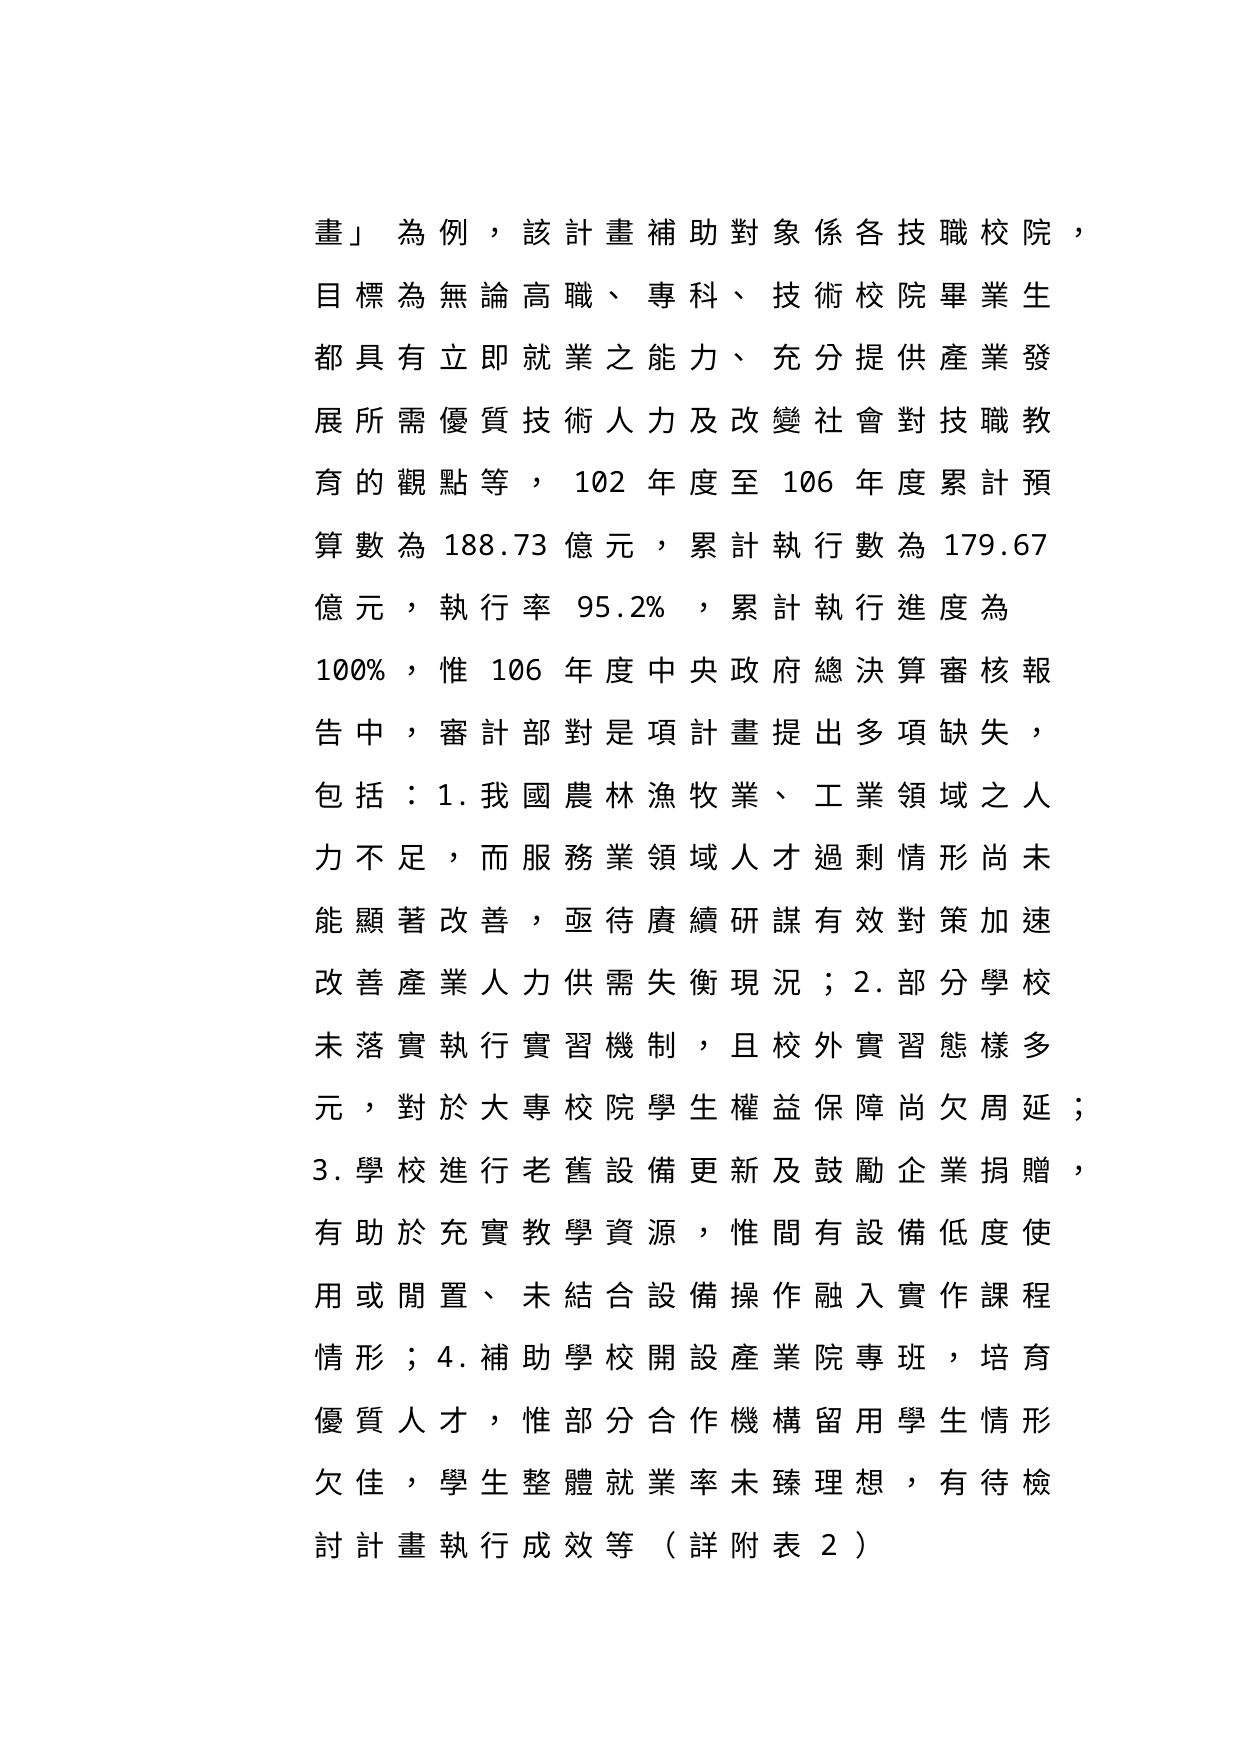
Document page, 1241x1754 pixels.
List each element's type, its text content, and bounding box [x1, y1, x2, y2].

text 以教育部之「第二期技職教育再造計畫」為例，該計畫補助對象係各技職校院，目標為無論高職、專科、技術校院畢業生都具有立即就業之能力、充分提供產業發展所需優質技術人力及改變社會對技職教育的觀點等，102年度至106年度累計預算數為188.73億元，累計執行數為179.67億元，執行率95.2%，累計執行進度為100%，惟106年度中央政府總決算審核報告中，審計部對是項計畫提出多項缺失，包括：1.我國農林漁牧業、工業領域之人力不足，而服務業領域人才過剩情形尚未能顯著改善，亟待賡續研謀有效對策加速改善產業人力供需失衡現況；2.部分學校未落實執行實習機制，且校外實習態樣多元，對於大專校院學生權益保障尚欠周延；3.學校進行老舊設備更新及鼓勵企業捐贈，有助於充實教學資源，惟間有設備低度使用或閒置、未結合設備操作融入實作課程情形；4.補助學校開設產業院專班，培育優質人才，惟部分合作機構留用學生情形欠佳，學生整體就業率未臻理想，有待檢討計畫執行成效等（詳附表2） [271, 189, 1058, 1564]
